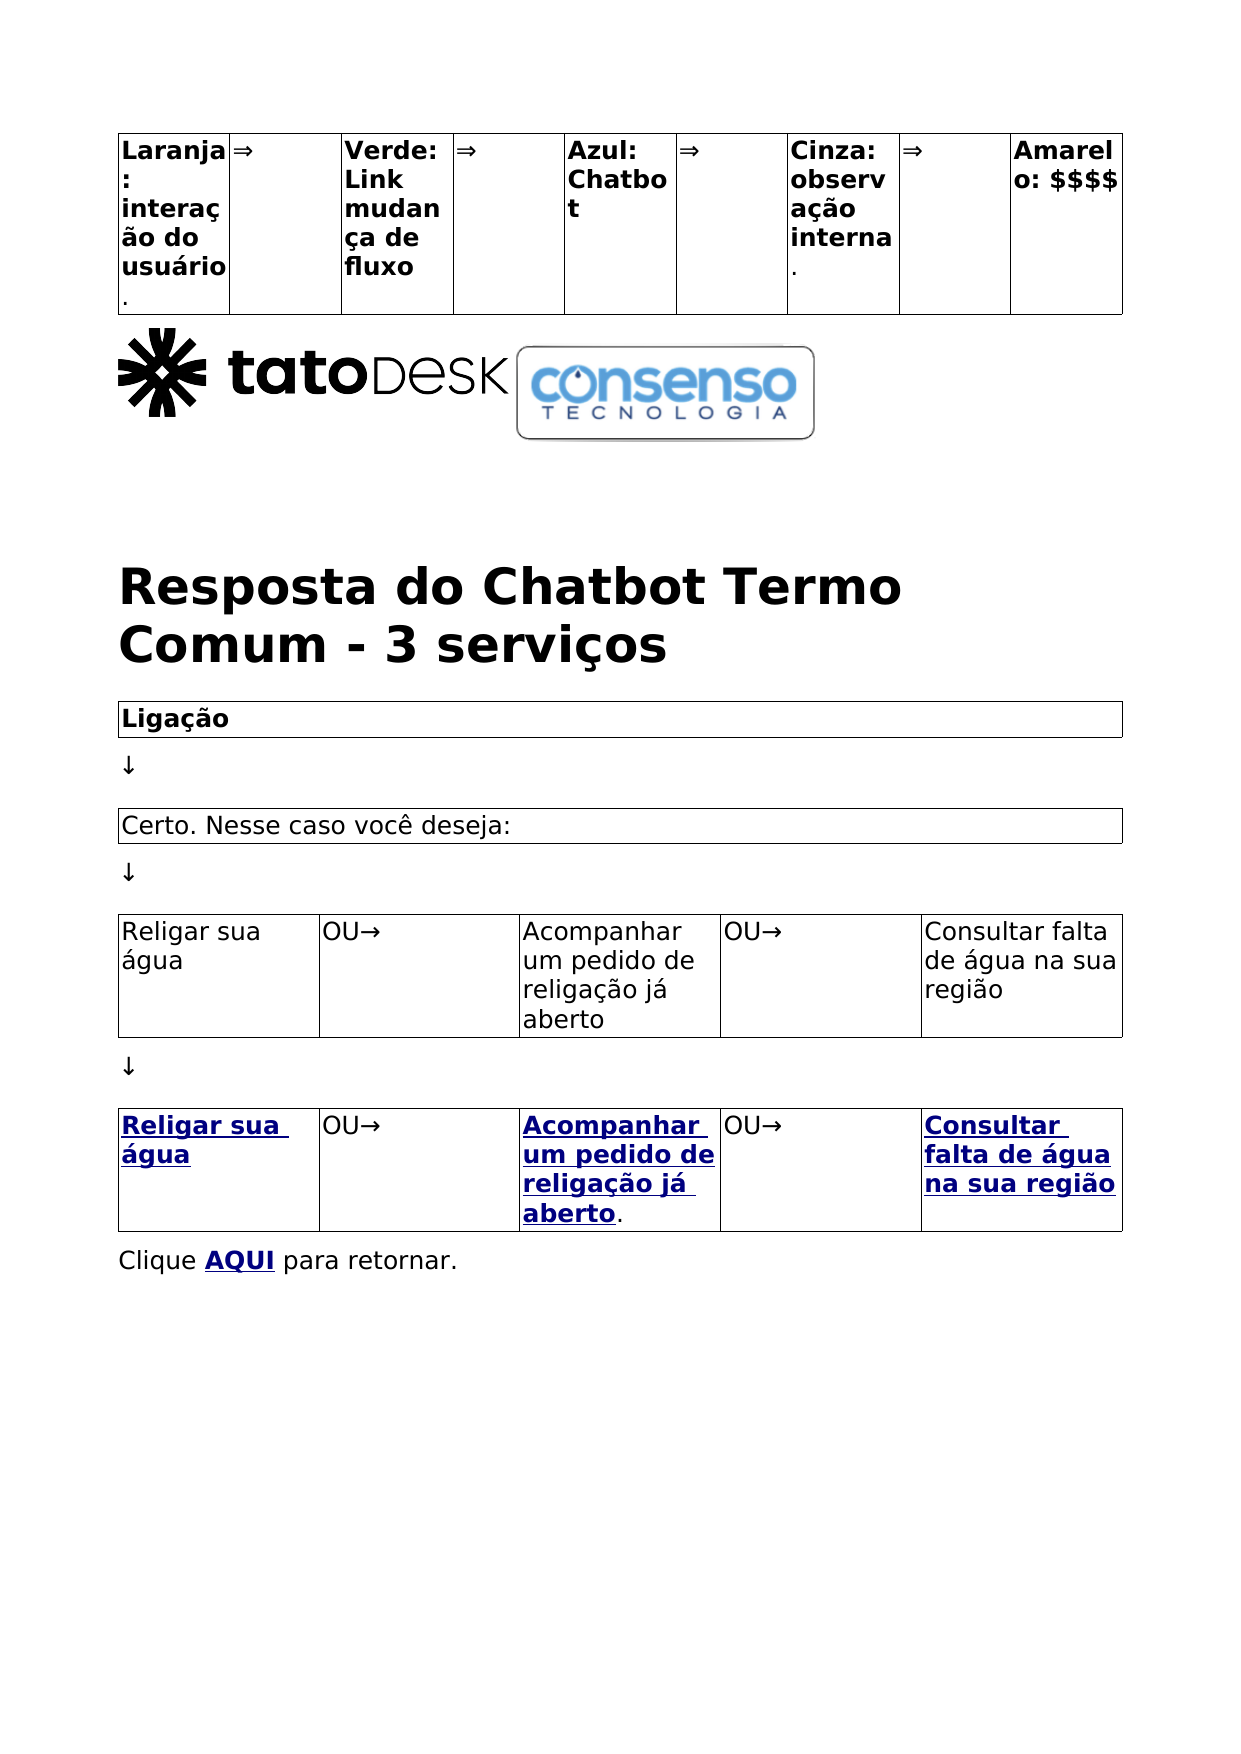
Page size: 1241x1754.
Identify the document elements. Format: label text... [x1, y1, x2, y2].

text ↓ [118, 751, 1122, 781]
table_header Religar sua água [119, 915, 319, 1037]
table_header Acompanhar um pedido de religação já aberto [520, 915, 720, 1037]
table_header Consultar falta de água na sua região [922, 915, 1122, 1037]
table_header OU→ [320, 1109, 519, 1231]
table_header Laranja: interação do usuário. [119, 134, 229, 314]
subtitle Resposta do Chatbot Termo Comum - 3 serviços [118, 558, 1122, 674]
table_header Ligação [119, 702, 1122, 737]
table_header Cinza: observação interna. [788, 134, 899, 314]
table_header Verde: Link mudança de fluxo [342, 134, 453, 314]
table_header Consultar falta de água na sua região [922, 1109, 1122, 1231]
table_header Certo. Nesse caso você deseja: [119, 809, 1122, 843]
table_header ⇒ [900, 134, 1010, 314]
text Clique AQUI para retornar. [118, 1246, 1122, 1275]
table_header Amarelo: $$$$ [1011, 134, 1122, 314]
text ↓ [118, 858, 1122, 887]
table_header OU→ [721, 915, 921, 1037]
table_header Religar sua água [119, 1109, 319, 1231]
table_header ⇒ [230, 134, 341, 314]
text ↓ [118, 1052, 1122, 1081]
table_header OU→ [721, 1109, 921, 1231]
table_header ⇒ [677, 134, 787, 314]
table_header ⇒ [454, 134, 564, 314]
picture [118, 328, 822, 450]
table_header Azul: Chatbot [565, 134, 676, 314]
table_header OU→ [320, 915, 519, 1037]
table_header Acompanhar um pedido de religação já aberto. [520, 1109, 720, 1231]
